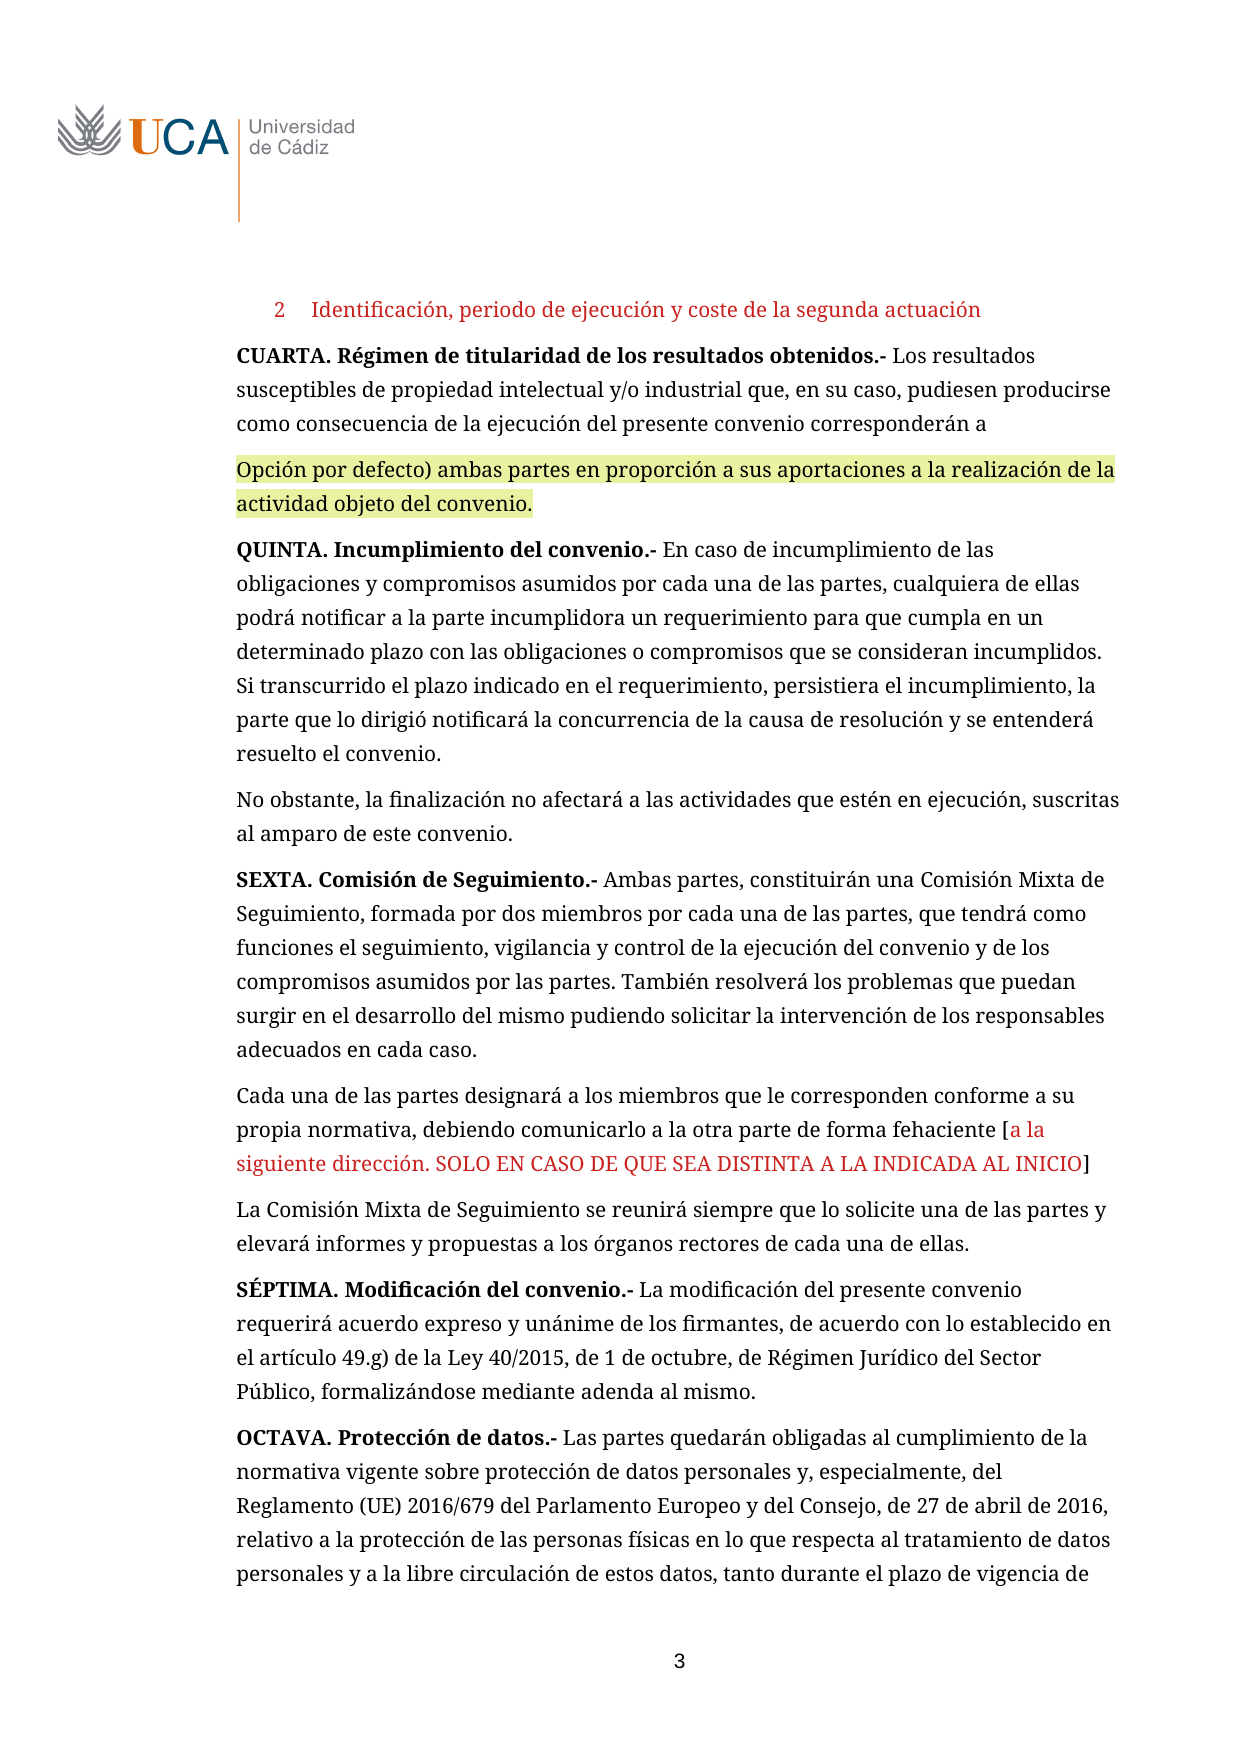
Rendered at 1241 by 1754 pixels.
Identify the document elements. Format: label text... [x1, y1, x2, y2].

text SÉPTIMA. Modificación del convenio.- La modificación del presente convenio requerirá acuerdo expreso y unánime de los firmantes, de acuerdo con lo establecido en el artículo 49.g) de la Ley 40/2015, de 1 de octubre, de Régimen Jurídico del Sector Público, formalizándose mediante adenda al mismo. [236, 1275, 1122, 1406]
text Opción por defecto) ambas partes en proporción a sus aportaciones a la realización de la actividad objeto del convenio. [236, 455, 1122, 518]
text CUARTA. Régimen de titularidad de los resultados obtenidos.- Los resultados susceptibles de propiedad intelectual y/o industrial que, en su caso, pudiesen producirse como consecuencia de la ejecución del presente convenio corresponderán a [236, 341, 1122, 438]
text OCTAVA. Protección de datos.- Las partes quedarán obligadas al cumplimiento de la normativa vigente sobre protección de datos personales y, especialmente, del Reglamento (UE) 2016/679 del Parlamento Europeo y del Consejo, de 27 de abril de 2016, relativo a la protección de las personas físicas en lo que respecta al tratamiento de datos personales y a la libre circulación de estos datos, tanto durante el plazo de vigencia de [236, 1423, 1122, 1588]
text La Comisión Mixta de Seguimiento se reunirá siempre que lo solicite una de las partes y elevará informes y propuestas a los órganos rectores de cada una de ellas. [236, 1195, 1122, 1258]
text No obstante, la finalización no afectará a las actividades que estén en ejecución, suscritas al amparo de este convenio. [236, 785, 1122, 848]
text Cada una de las partes designará a los miembros que le corresponden conforme a su propia normativa, debiendo comunicarlo a la otra parte de forma fehaciente [a la siguiente dirección. SOLO EN CASO DE QUE SEA DISTINTA A LA INDICADA AL INICIO] [236, 1081, 1122, 1178]
text QUINTA. Incumplimiento del convenio.- En caso de incumplimiento de las obligaciones y compromisos asumidos por cada una de las partes, cualquiera de ellas podrá notificar a la parte incumplidora un requerimiento para que cumpla en un determinado plazo con las obligaciones o compromisos que se consideran incumplidos. Si transcurrido el plazo indicado en el requerimiento, persistiera el incumplimiento, la parte que lo dirigió notificará la concurrencia de la causa de resolución y se entenderá resuelto el convenio. [236, 535, 1122, 768]
list Identificación, periodo de ejecución y coste de la segunda actuación [274, 295, 1122, 324]
text SEXTA. Comisión de Seguimiento.- Ambas partes, constituirán una Comisión Mixta de Seguimiento, formada por dos miembros por cada una de las partes, que tendrá como funciones el seguimiento, vigilancia y control de la ejecución del convenio y de los compromisos asumidos por las partes. También resolverá los problemas que puedan surgir en el desarrollo del mismo pudiendo solicitar la intervención de los responsables adecuados en cada caso. [236, 865, 1122, 1064]
picture [57, 104, 354, 222]
